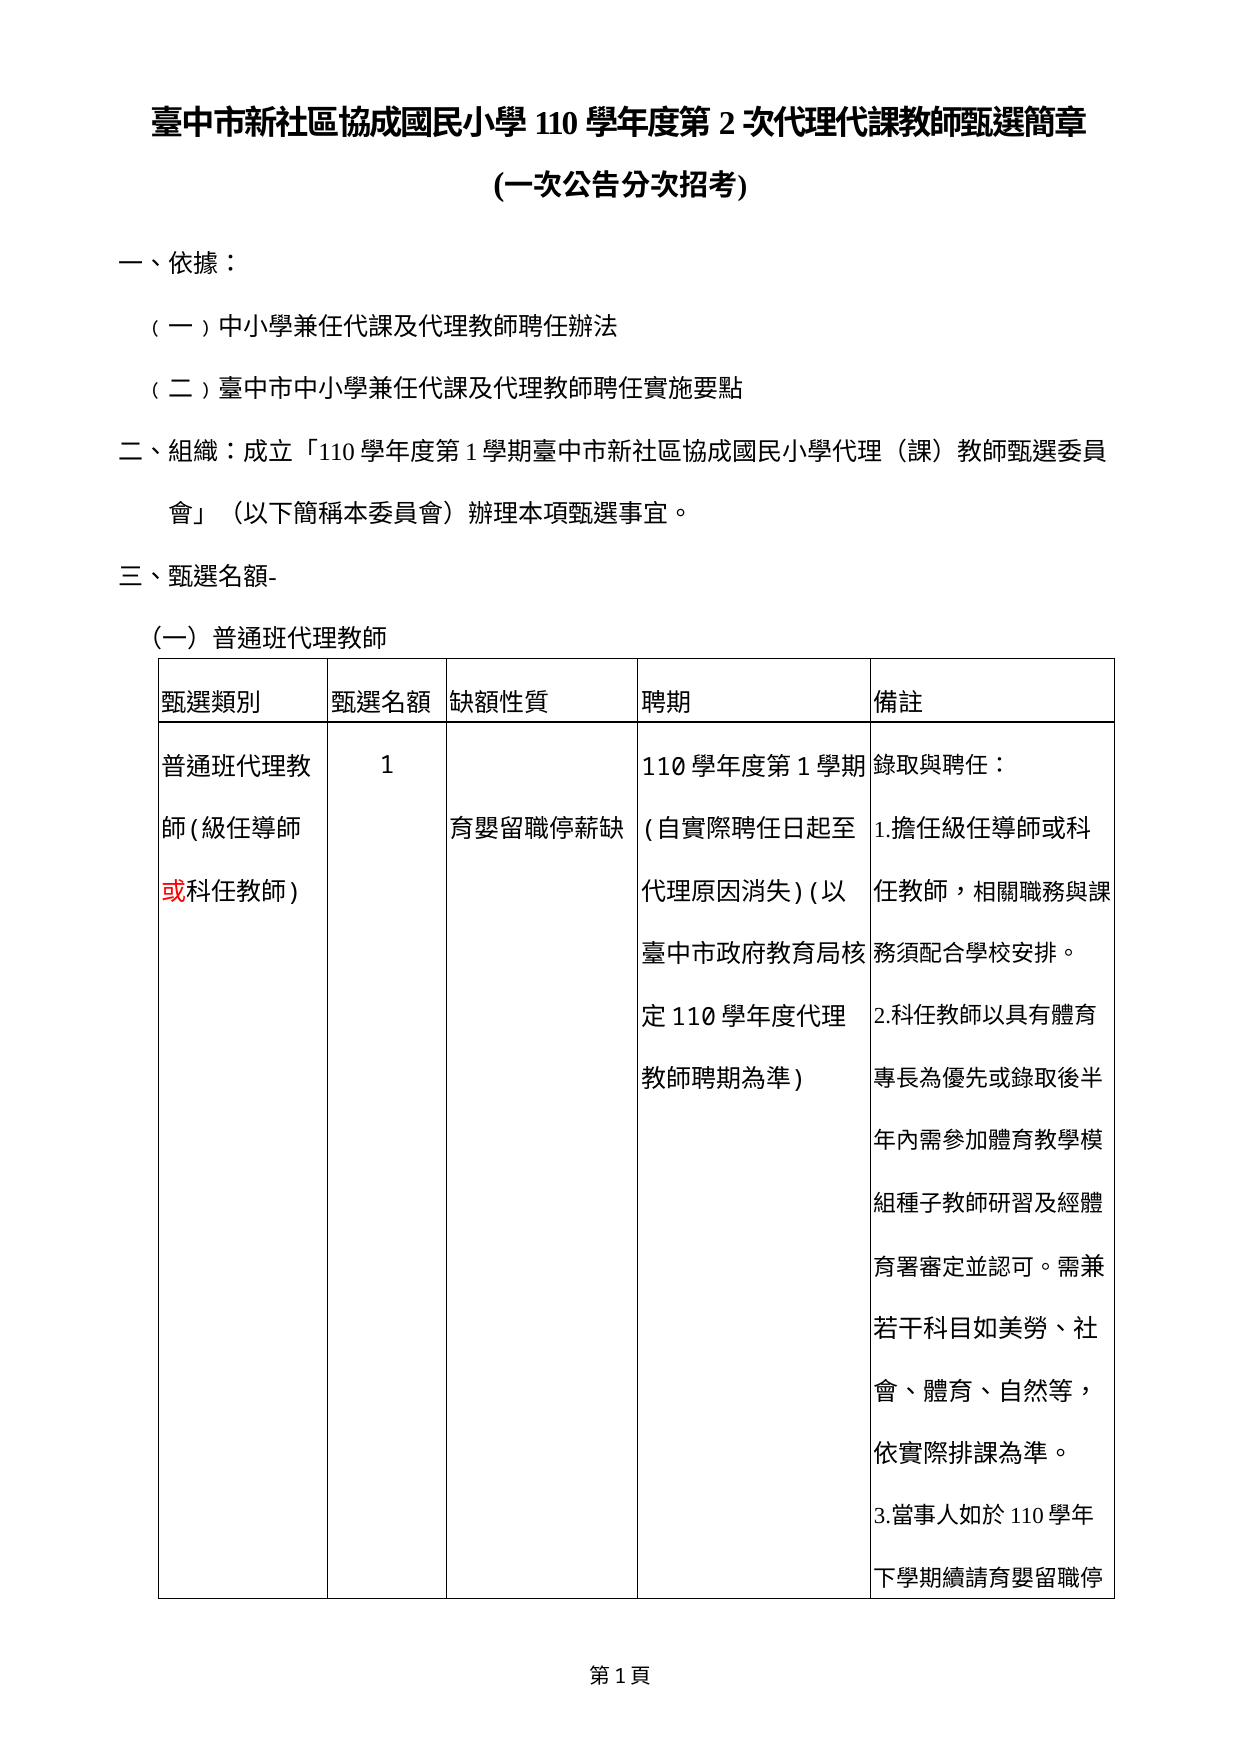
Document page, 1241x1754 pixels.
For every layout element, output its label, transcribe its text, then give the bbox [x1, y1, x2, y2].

text 臺中市新社區協成國民小學110學年度第2次代理代課教師甄選簡章 [118, 78, 1122, 141]
table_header 甄選類別 [159, 659, 327, 721]
table_header 甄選名額 [328, 659, 446, 721]
text （一）普通班代理教師 [118, 595, 1122, 658]
table_cell 育嬰留職停薪缺 [447, 723, 637, 1597]
text ﹙二﹚臺中市中小學兼任代課及代理教師聘任實施要點 [143, 345, 1122, 408]
table_header 備註 [871, 659, 1114, 721]
text (一次公告分次招考) [118, 141, 1122, 203]
text ﹙一﹚中小學兼任代課及代理教師聘任辦法 [143, 283, 1122, 345]
table_cell 普通班代理教師(級任導師或科任教師) [159, 723, 327, 1597]
text 二、組織：成立「110學年度第1學期臺中市新社區協成國民小學代理（課）教師甄選委員會」（以下簡稱本委員會）辦理本項甄選事宜。 [118, 408, 1122, 533]
table_cell 錄取與聘任： 1.擔任級任導師或科任教師，相關職務與課務須配合學校安排。 2.科任教師以具有體育專長為優先或錄取後半年內需參加體育教學模組種子教師研習及經體 育署審定並認可。需兼若干科目如美勞、社會、體育、自然等，依實際排課為準。 3.當事人如於110學年下學期續請育嬰留職停 [871, 723, 1114, 1597]
table_cell 110學年度第1學期 (自實際聘任日起至代理原因消失)(以臺中市政府教育局核定110學年度代理教師聘期為準) [638, 723, 870, 1597]
table_header 聘期 [638, 659, 870, 721]
text 三、甄選名額- [118, 533, 1122, 595]
table_header 缺額性質 [447, 659, 637, 721]
table_cell 1 [328, 723, 446, 1597]
text 一、依據： [118, 220, 1122, 283]
